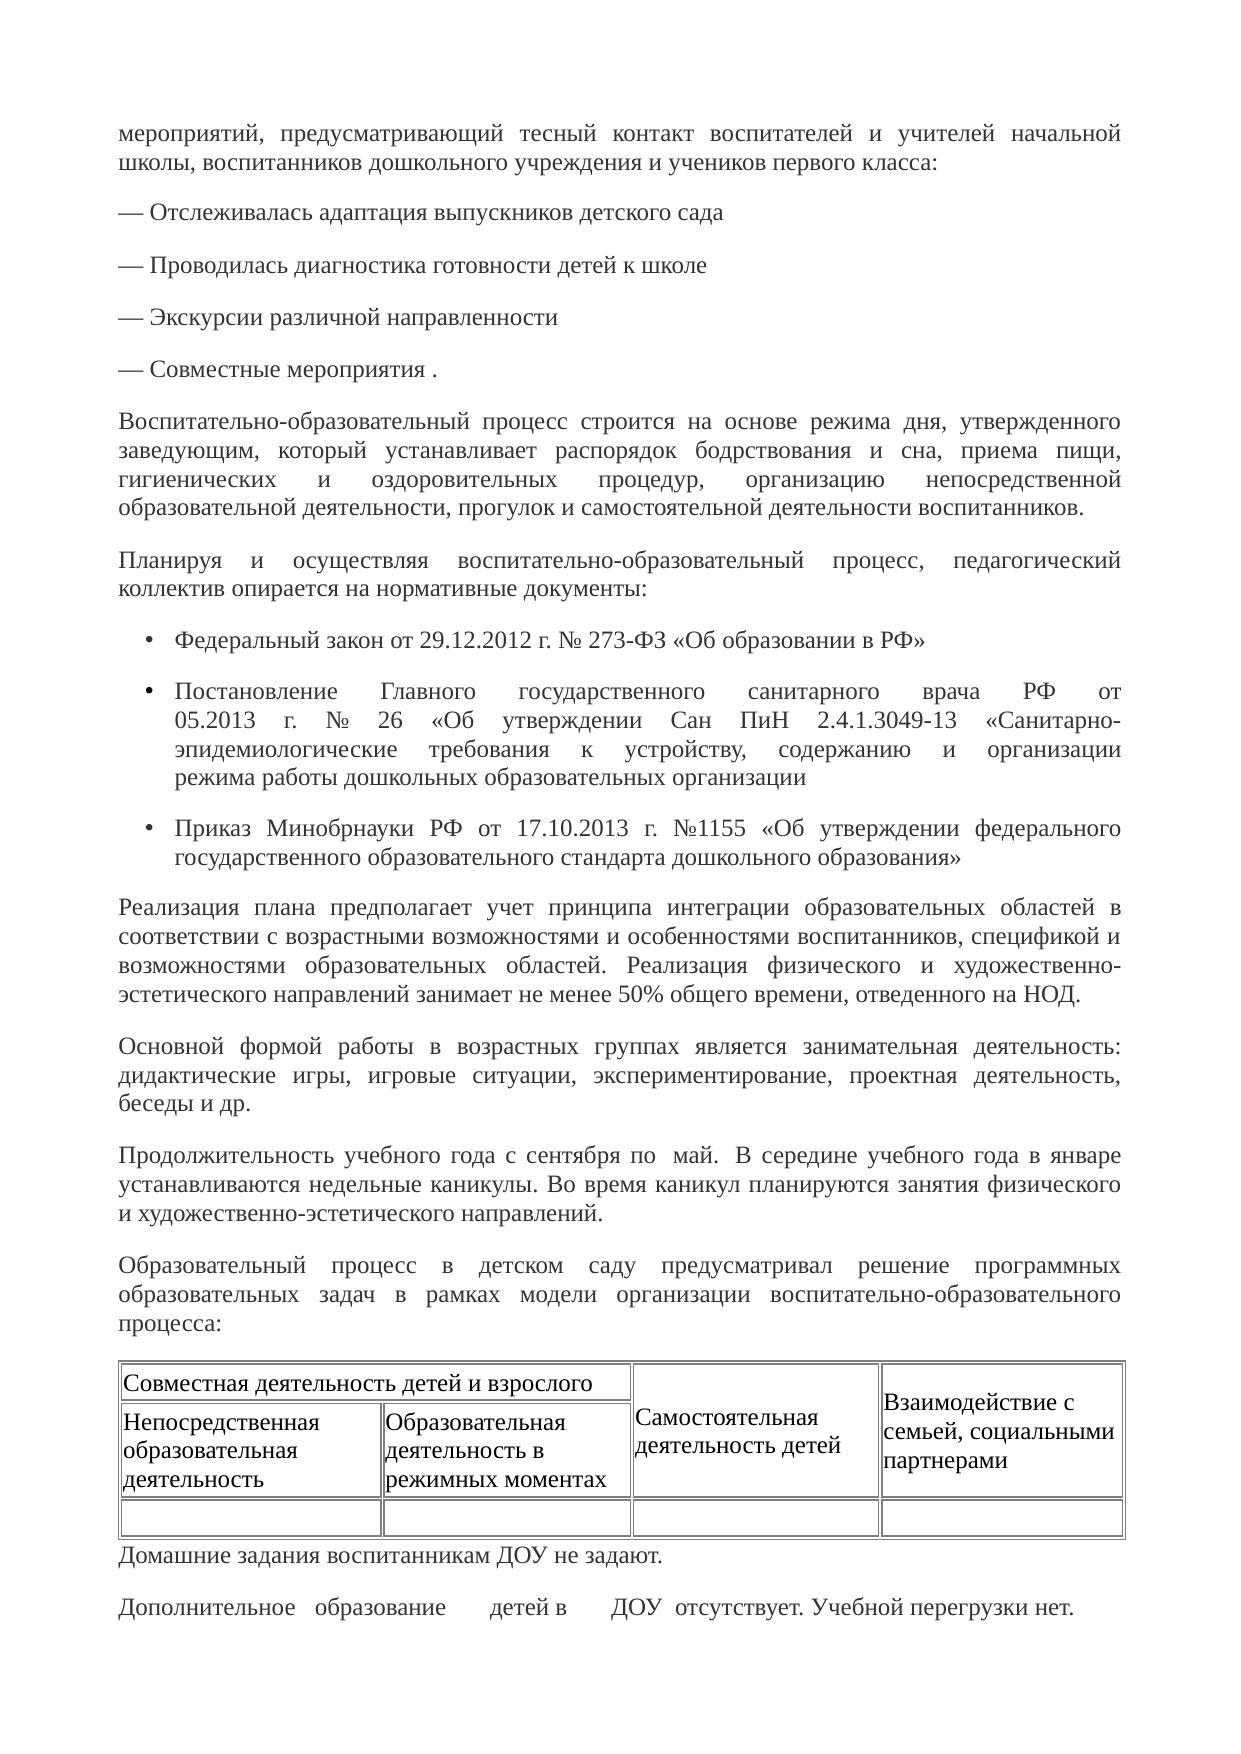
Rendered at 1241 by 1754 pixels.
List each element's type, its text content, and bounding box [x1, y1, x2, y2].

text Реализация плана предполагает учет принципа интеграции образовательных областей в соответствии с возрастными возможностями и особенностями воспитанников, спецификой и возможностями образовательных областей. Реализация физического и художественно-эстетического направлений занимает не менее 50% общего времени, отведенного на НОД. [118, 892, 1122, 1007]
text Домашние задания воспитанникам ДОУ не задают. [118, 1540, 1122, 1569]
list Приказ Минобрнауки РФ от 17.10.2013 г. №1155 «Об утверждении федерального государственного образовательного стандарта дошкольного образования» [145, 813, 1122, 871]
table_cell [122, 1501, 380, 1535]
table_header Самостоятельная деятельность детей [634, 1365, 878, 1496]
list Федеральный закон от 29.12.2012 г. № 273-ФЗ «Об образовании в РФ» [145, 626, 1122, 654]
table_cell [385, 1501, 630, 1535]
table_cell [634, 1501, 878, 1535]
table_cell Непосредственная образовательная деятельность [122, 1404, 380, 1496]
text — Экскурсии различной направленности [118, 302, 1122, 331]
text — Совместные мероприятия . [118, 354, 1122, 383]
text Дополнительное образование детей в ДОУ отсутствует. Учебной перегрузки нет. [118, 1592, 1122, 1621]
text Продолжительность учебного года с сентября по май. В середине учебного года в январе устанавливаются недельные каникулы. Во время каникул планируются занятия физического и художественно-эстетического направлений. [118, 1141, 1122, 1227]
list Постановление Главного государственного санитарного врача РФ от 05.2013 г. № 26 «Об утверждении Сан ПиН 2.4.1.3049-13 «Санитарно- эпидемиологические требования к устройству, содержанию и организации режима работы дошкольных образовательных организации [145, 676, 1122, 791]
table_header Совместная деятельность детей и взрослого [122, 1365, 630, 1399]
table_cell [883, 1501, 1122, 1535]
text Образовательный процесс в детском саду предусматривал решение программных образовательных задач в рамках модели организации воспитательно-образовательного процесса: [118, 1250, 1122, 1337]
text — Отслеживалась адаптация выпускников детского сада [118, 197, 1122, 226]
table_cell Образовательная деятельность в режимных моментах [385, 1404, 630, 1496]
text мероприятий, предусматривающий тесный контакт воспитателей и учителей начальной школы, воспитанников дошкольного учреждения и учеников первого класса: [118, 118, 1122, 176]
text Основной формой работы в возрастных группах является занимательная деятельность: дидактические игры, игровые ситуации, экспериментирование, проектная деятельность, беседы и др. [118, 1031, 1122, 1117]
text Воспитательно-образовательный процесс строится на основе режима дня, утвержденного заведующим, который устанавливает распорядок бодрствования и сна, приема пищи, гигиенических и оздоровительных процедур, организацию непосредственной образовательной деятельности, прогулок и самостоятельной деятельности воспитанников. [118, 406, 1122, 521]
table_header Взаимодействие с семьей, социальными партнерами [883, 1365, 1122, 1496]
text Планируя и осуществляя воспитательно-образовательный процесс, педагогический коллектив опирается на нормативные документы: [118, 545, 1122, 602]
text — Проводилась диагностика готовности детей к школе [118, 250, 1122, 278]
